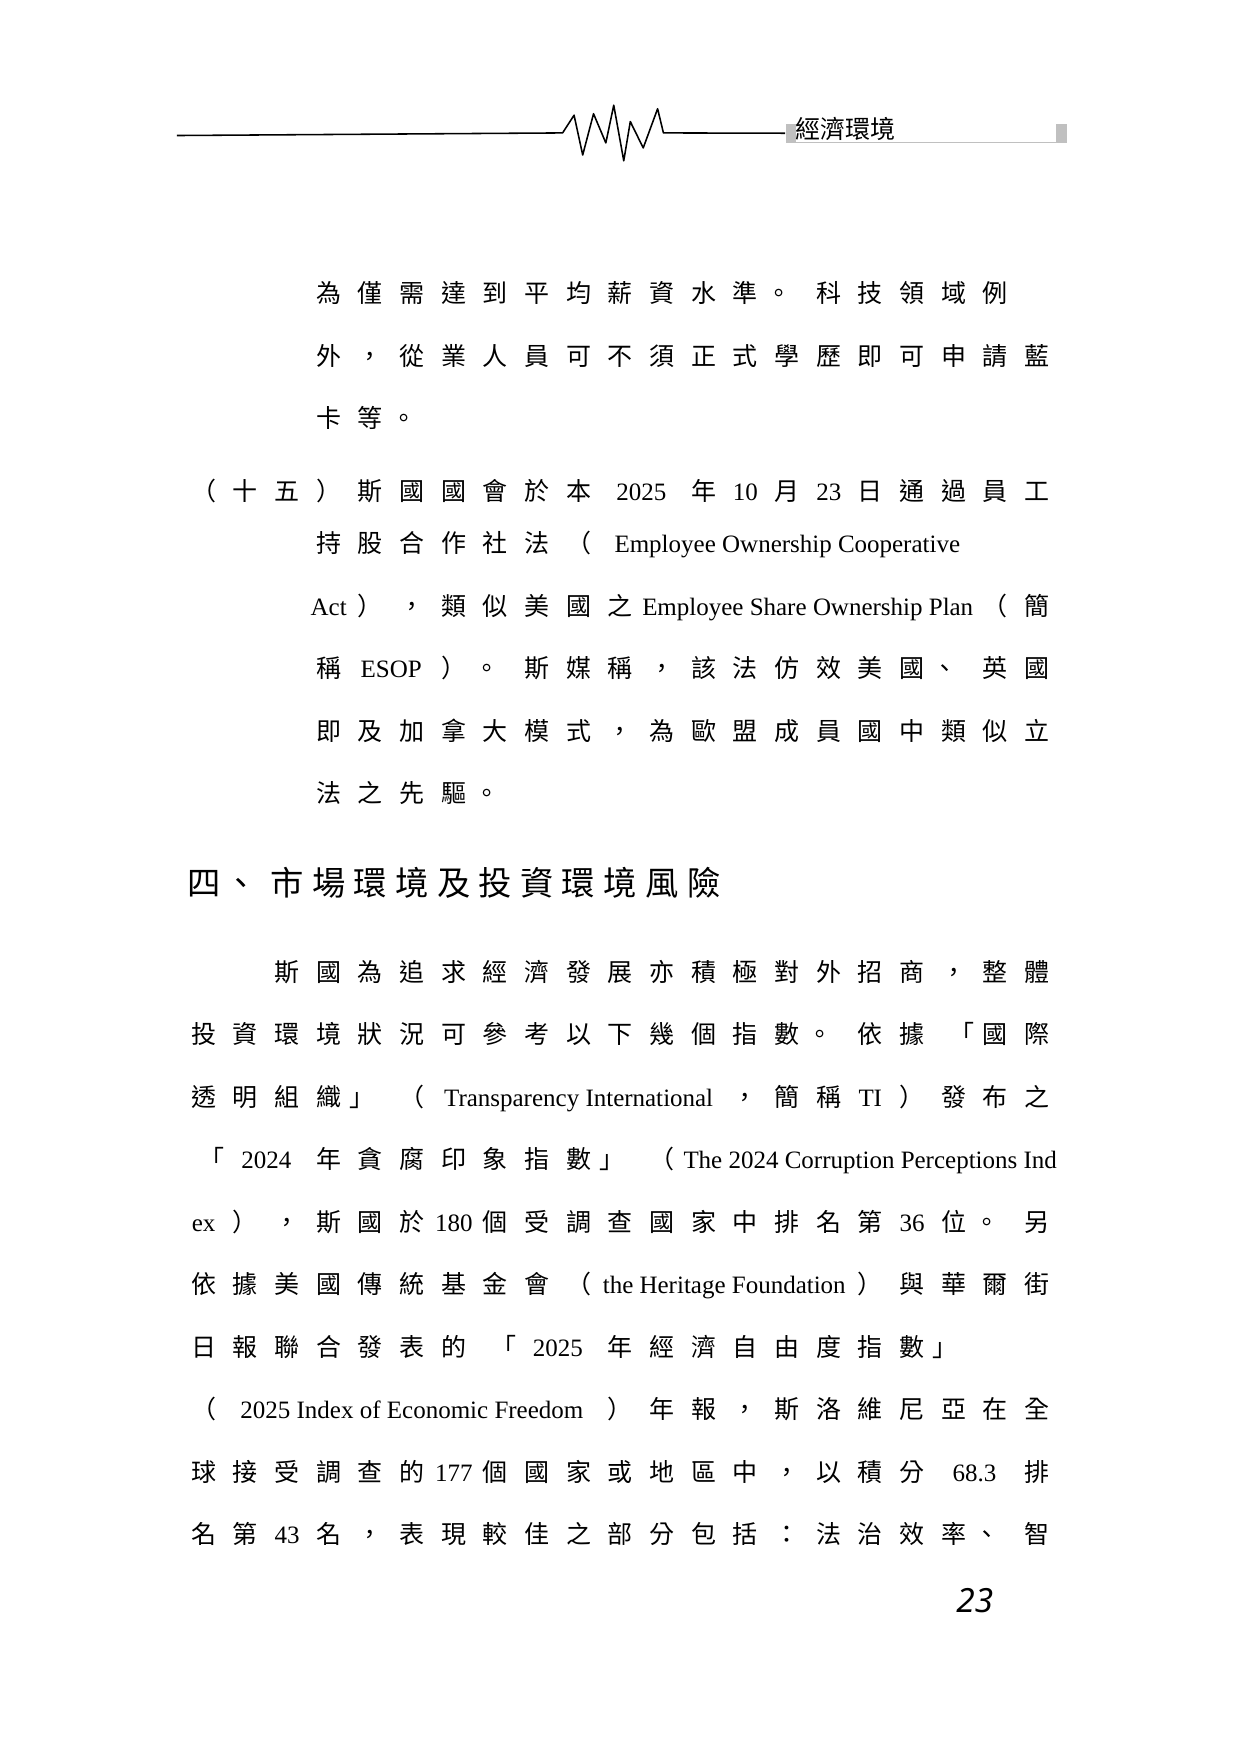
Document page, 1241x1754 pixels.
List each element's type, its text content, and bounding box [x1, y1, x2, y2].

text （十五）斯國國會於本2025年10月23日通過員工持股合作社法（Employee Ownership Cooperative Act），類似美國之Employee Share Ownership Plan（簡稱ESOP）。斯媒稱，該法仿效美國、英國即及加拿大模式，為歐盟成員國中類似立法之先驅。 [183, 438, 1058, 813]
text 四、市場環境及投資環境風險 [183, 839, 1058, 902]
text 斯國為追求經濟發展亦積極對外招商，整體投資環境狀況可參考以下幾個指數。依據「國際透明組織」（Transparency International，簡稱TI）發布之「2024年貪腐印象指數」（The 2024 Corruption Perceptions Index），斯國於180個受調查國家中排名第36位。另依據美國傳統基金會（the Heritage Foundation）與華爾街日報聯合發表的「2025年經濟自由度指數」（2025 Index of Economic Freedom）年報，斯洛維尼亞在全球接受調查的177個國家或地區中，以積分68.3排名第43名，表現較佳之部分包括：法治效率、智 [183, 929, 1058, 1554]
text 為僅需達到平均薪資水準。科技領域例外，從業人員可不須正式學歷即可申請藍卡等。 [183, 250, 1058, 438]
